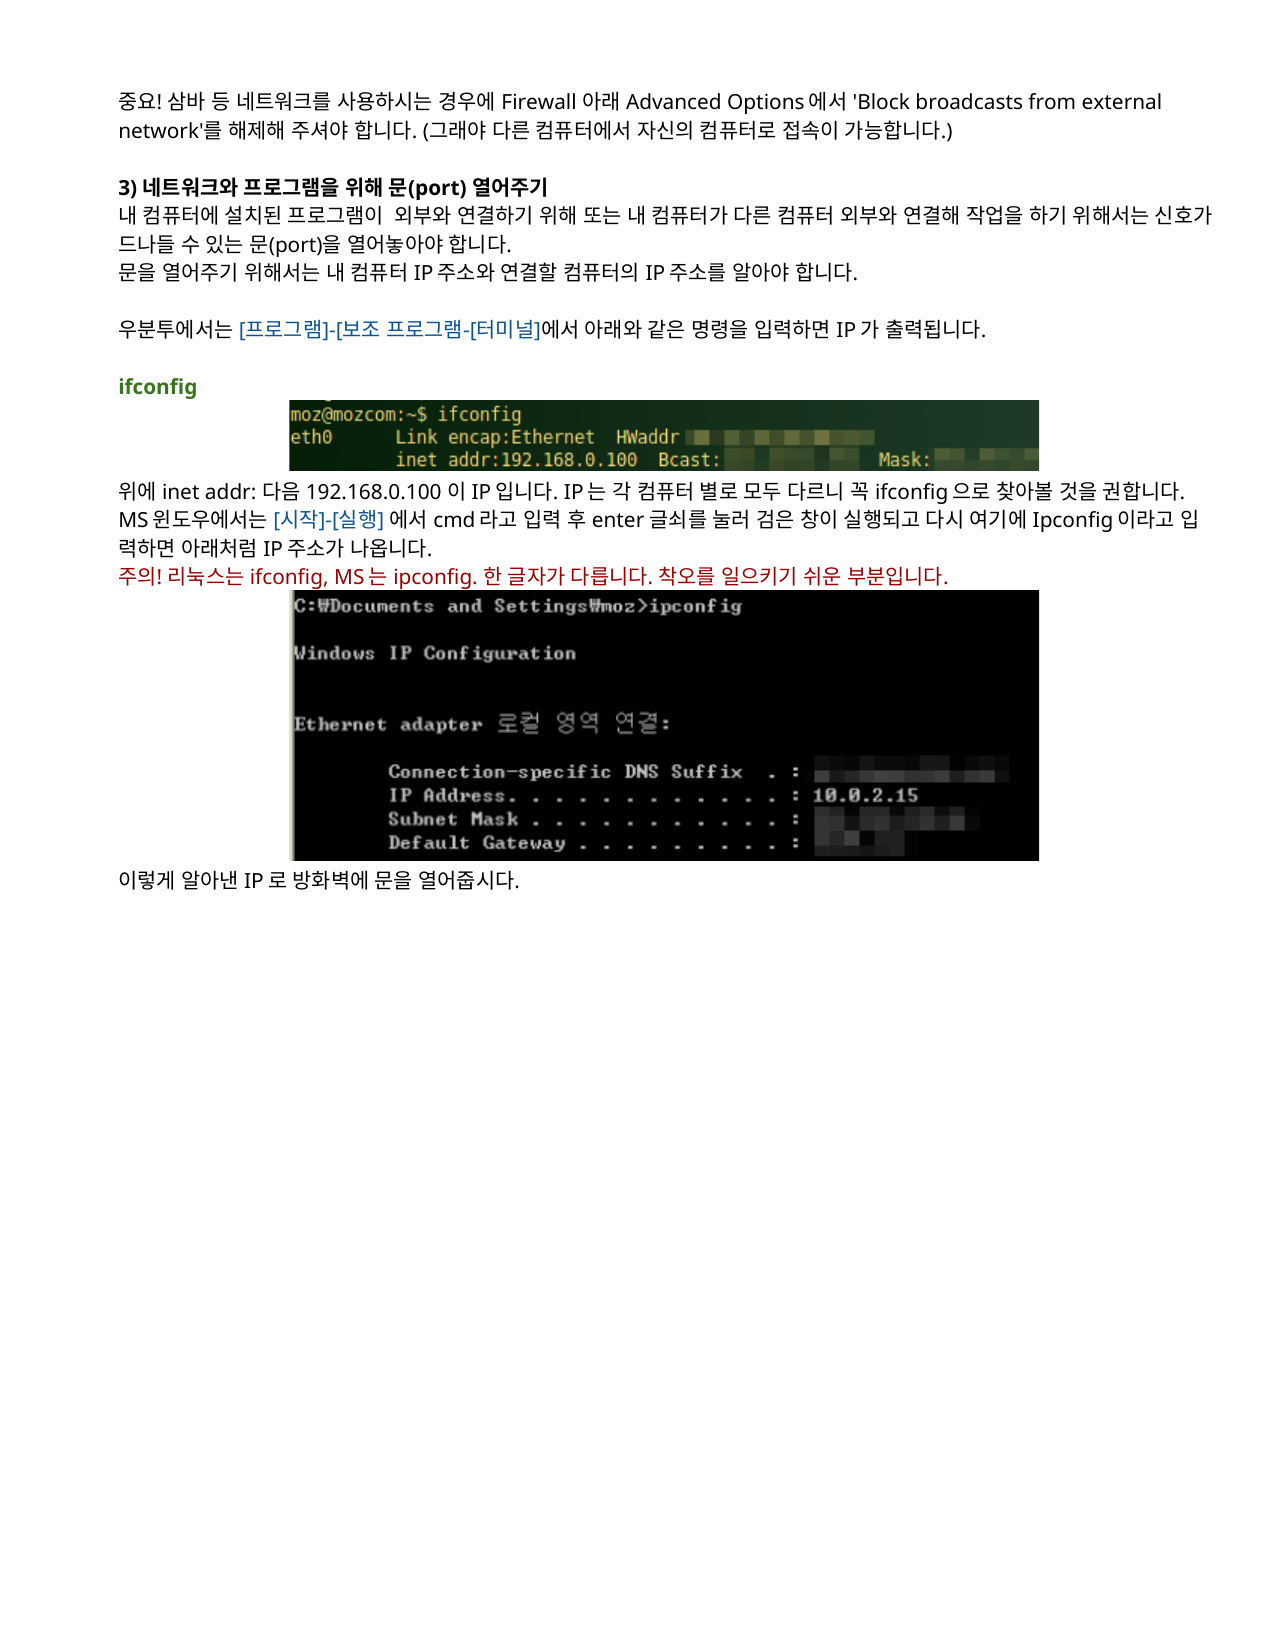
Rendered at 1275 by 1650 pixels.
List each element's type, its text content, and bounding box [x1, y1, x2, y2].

text 이렇게 알아낸 IP로 방화벽에 문을 열어줍시다. [118, 867, 1216, 895]
text 중요! 삼바 등 네트워크를 사용하시는 경우에 Firewall 아래 Advanced Options에서 'Block broadcasts from external network'를 해제해 주셔야 합니다. (그래야 다른 컴퓨터에서 자신의 컴퓨터로 접속이 가능합니다.) 3) 네트워크와 프로그램을 위해 문(port) 열어주기 내 컴퓨터에 설치된 프로그램이 외부와 연결하기 위해 또는 내 컴퓨터가 다른 컴퓨터 외부와 연결해 작업을 하기 위해서는 신호가 드나들 수 있는 문(port)을 열어놓아야 합니다. 문을 열어주기 위해서는 내 컴퓨터 IP주소와 연결할 컴퓨터의 IP주소를 알아야 합니다. 우분투에서는 [프로그램]-[보조 프로그램-[터미널]에서 아래와 같은 명령을 입력하면 IP가 출력됩니다. ifconfig [118, 59, 1216, 400]
picture [289, 400, 1040, 471]
picture [289, 590, 1040, 861]
text 위에 inet addr: 다음 192.168.0.100 이 IP입니다. IP는 각 컴퓨터 별로 모두 다르니 꼭 ifconfig으로 찾아볼 것을 권합니다. MS윈도우에서는 [시작]-[실행] 에서 cmd라고 입력 후 enter 글쇠를 눌러 검은 창이 실행되고 다시 여기에 Ipconfig이라고 입력하면 아래처럼 IP주소가 나옵니다. 주의! 리눅스는 ifconfig, MS는 ipconfig. 한 글자가 다릅니다. 착오를 일으키기 쉬운 부분입니다. [118, 477, 1216, 591]
